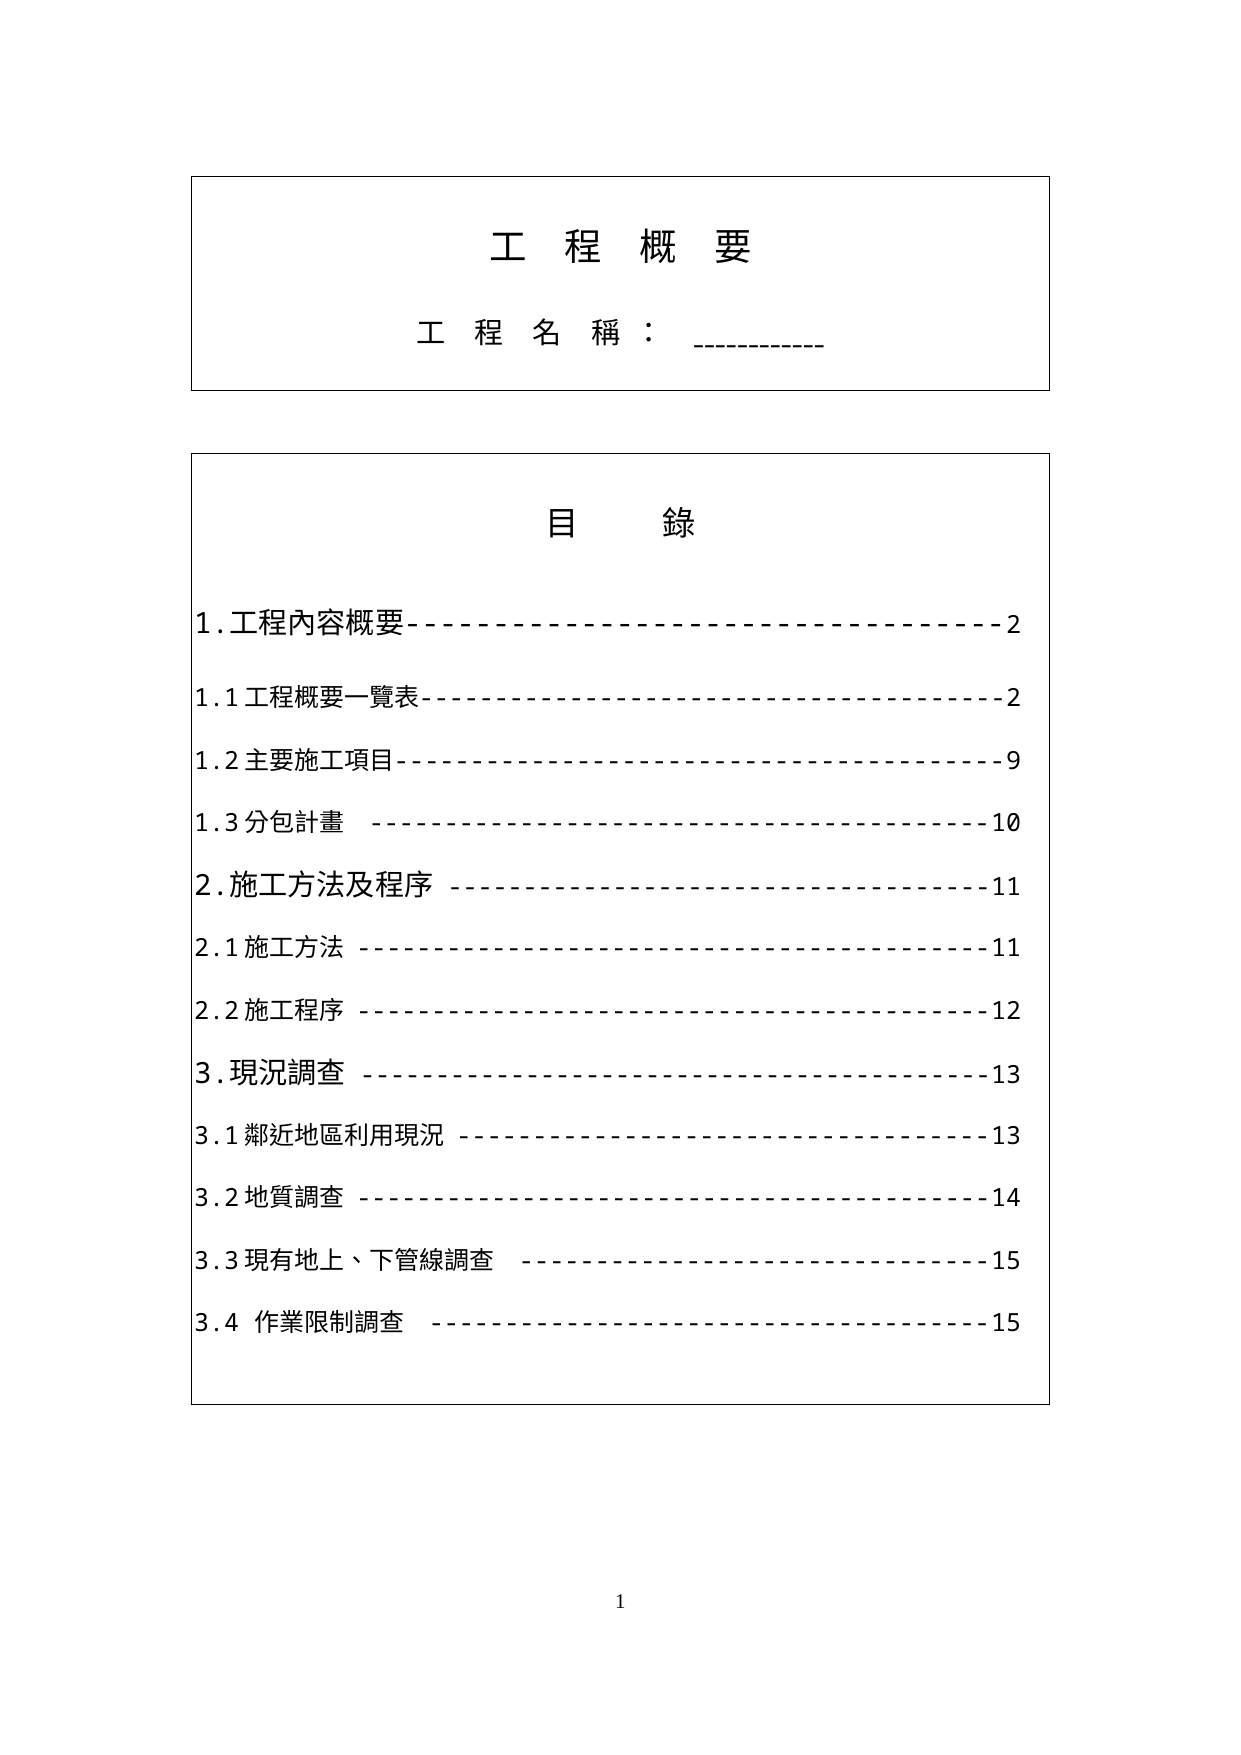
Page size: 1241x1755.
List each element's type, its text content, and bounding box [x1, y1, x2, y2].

table_cell 1.工程內容概要 2 1.1工程概要一覽表 2 1.2主要施工項目 9 1.3分包計畫 10 2.施工方法及程序 11 2.1施工方法 11 2.2施工程序 12 3.現況調查 13 3.1鄰近地區利用現況 13 3.2地質調查 14 3.3現有地上、下管線調查 15 3.4 作業限制調查 15 [192, 567, 1049, 1404]
table_header 工 程 概 要 工 程 名 稱 ： ˍˍˍˍˍˍˍˍˍˍˍˍ [192, 177, 1049, 389]
table_header 目 錄 [192, 454, 1049, 567]
